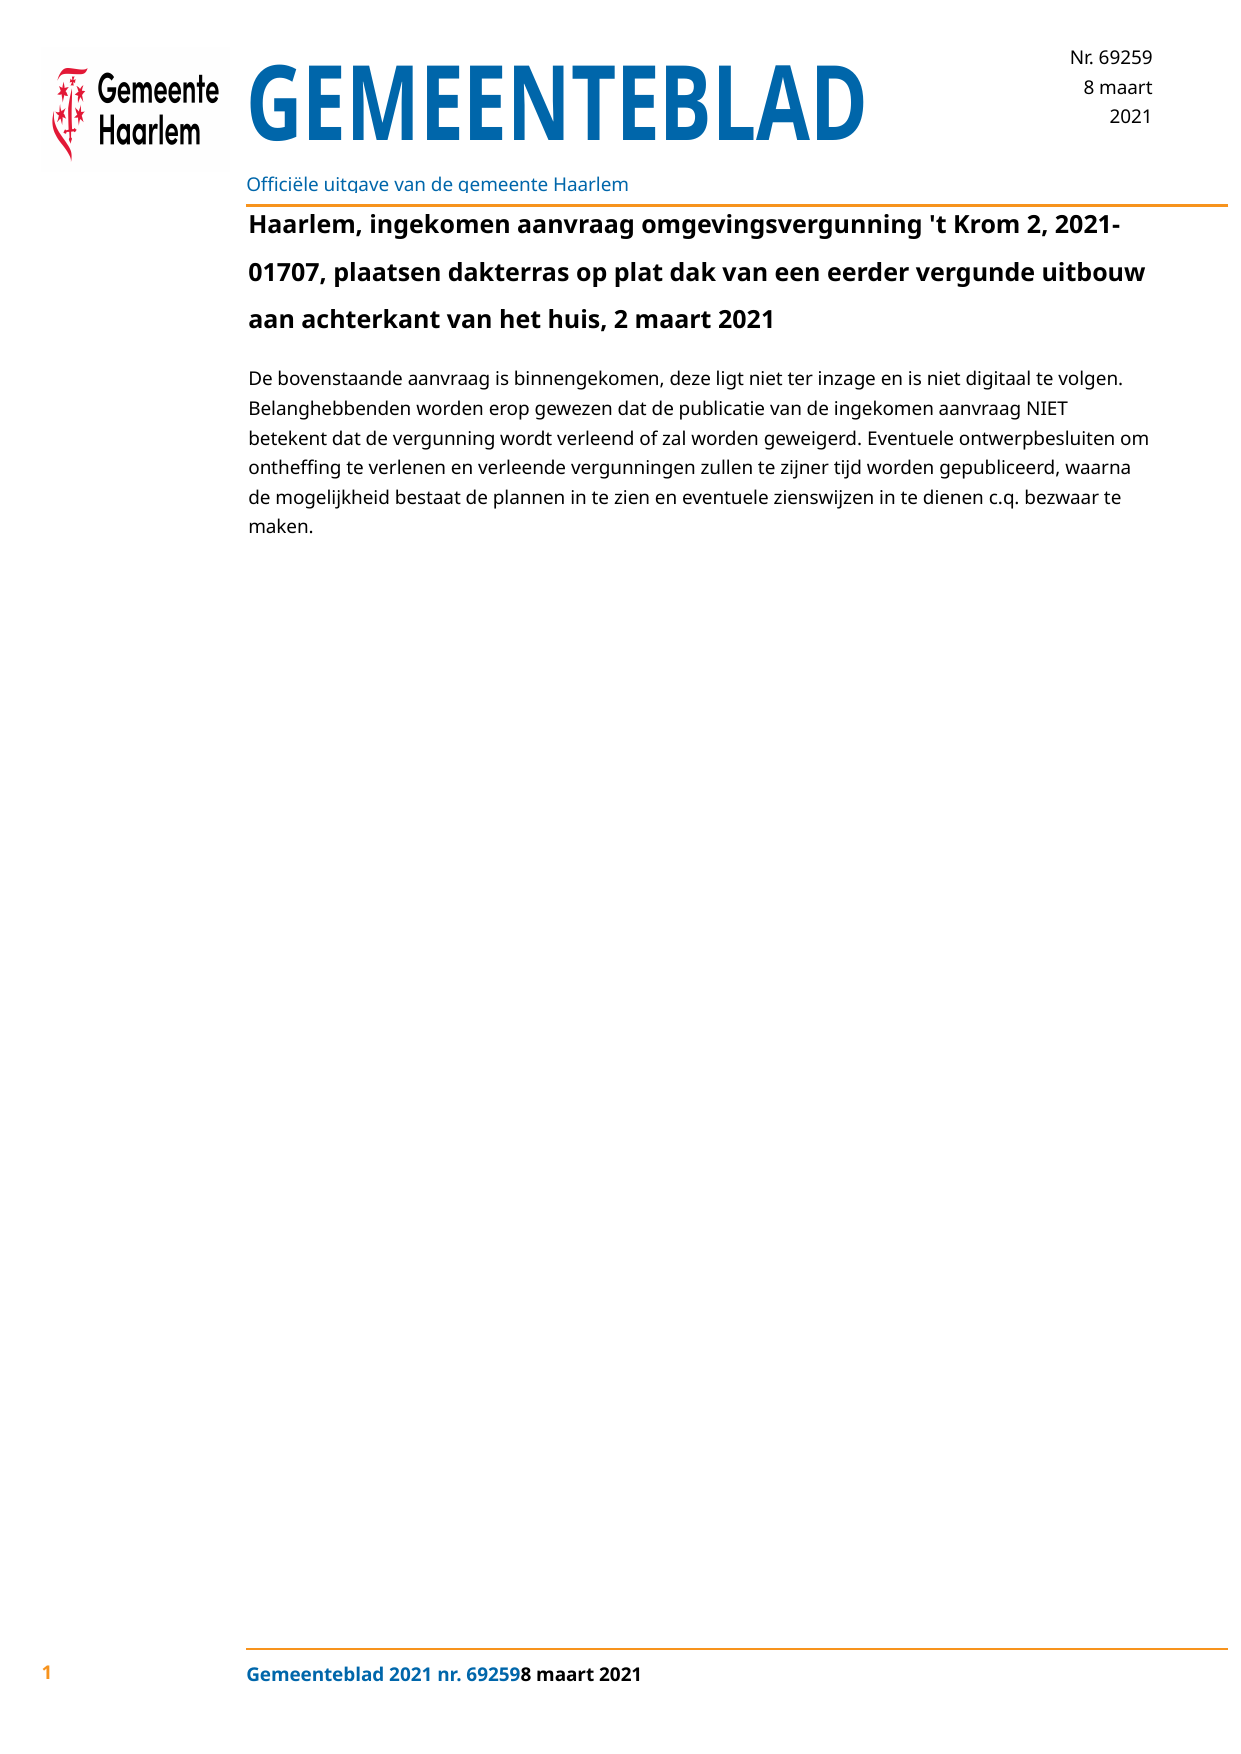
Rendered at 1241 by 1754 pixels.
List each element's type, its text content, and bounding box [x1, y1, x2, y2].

picture [41, 47, 231, 172]
text De bovenstaande aanvraag is binnengekomen, deze ligt niet ter inzage en is niet digitaal te volgen. Belanghebbenden worden erop gewezen dat de publicatie van de ingekomen aanvraag NIET betekent dat de vergunning wordt verleend of zal worden geweigerd. Eventuele ontwerpbesluiten om ontheffing te verlenen en verleende vergunningen zullen te zijner tijd worden gepubliceerd, waarna de mogelijkheid bestaat de plannen in te zien en eventuele zienswijzen in te dienen c.q. bezwaar te maken. [248, 366, 1152, 539]
text Haarlem, ingekomen aanvraag omgevingsvergunning 't Krom 2, 2021-01707, plaatsen dakterras op plat dak van een eerder vergunde uitbouw aan achterkant van het huis, 2 maart 2021 [248, 207, 1152, 336]
